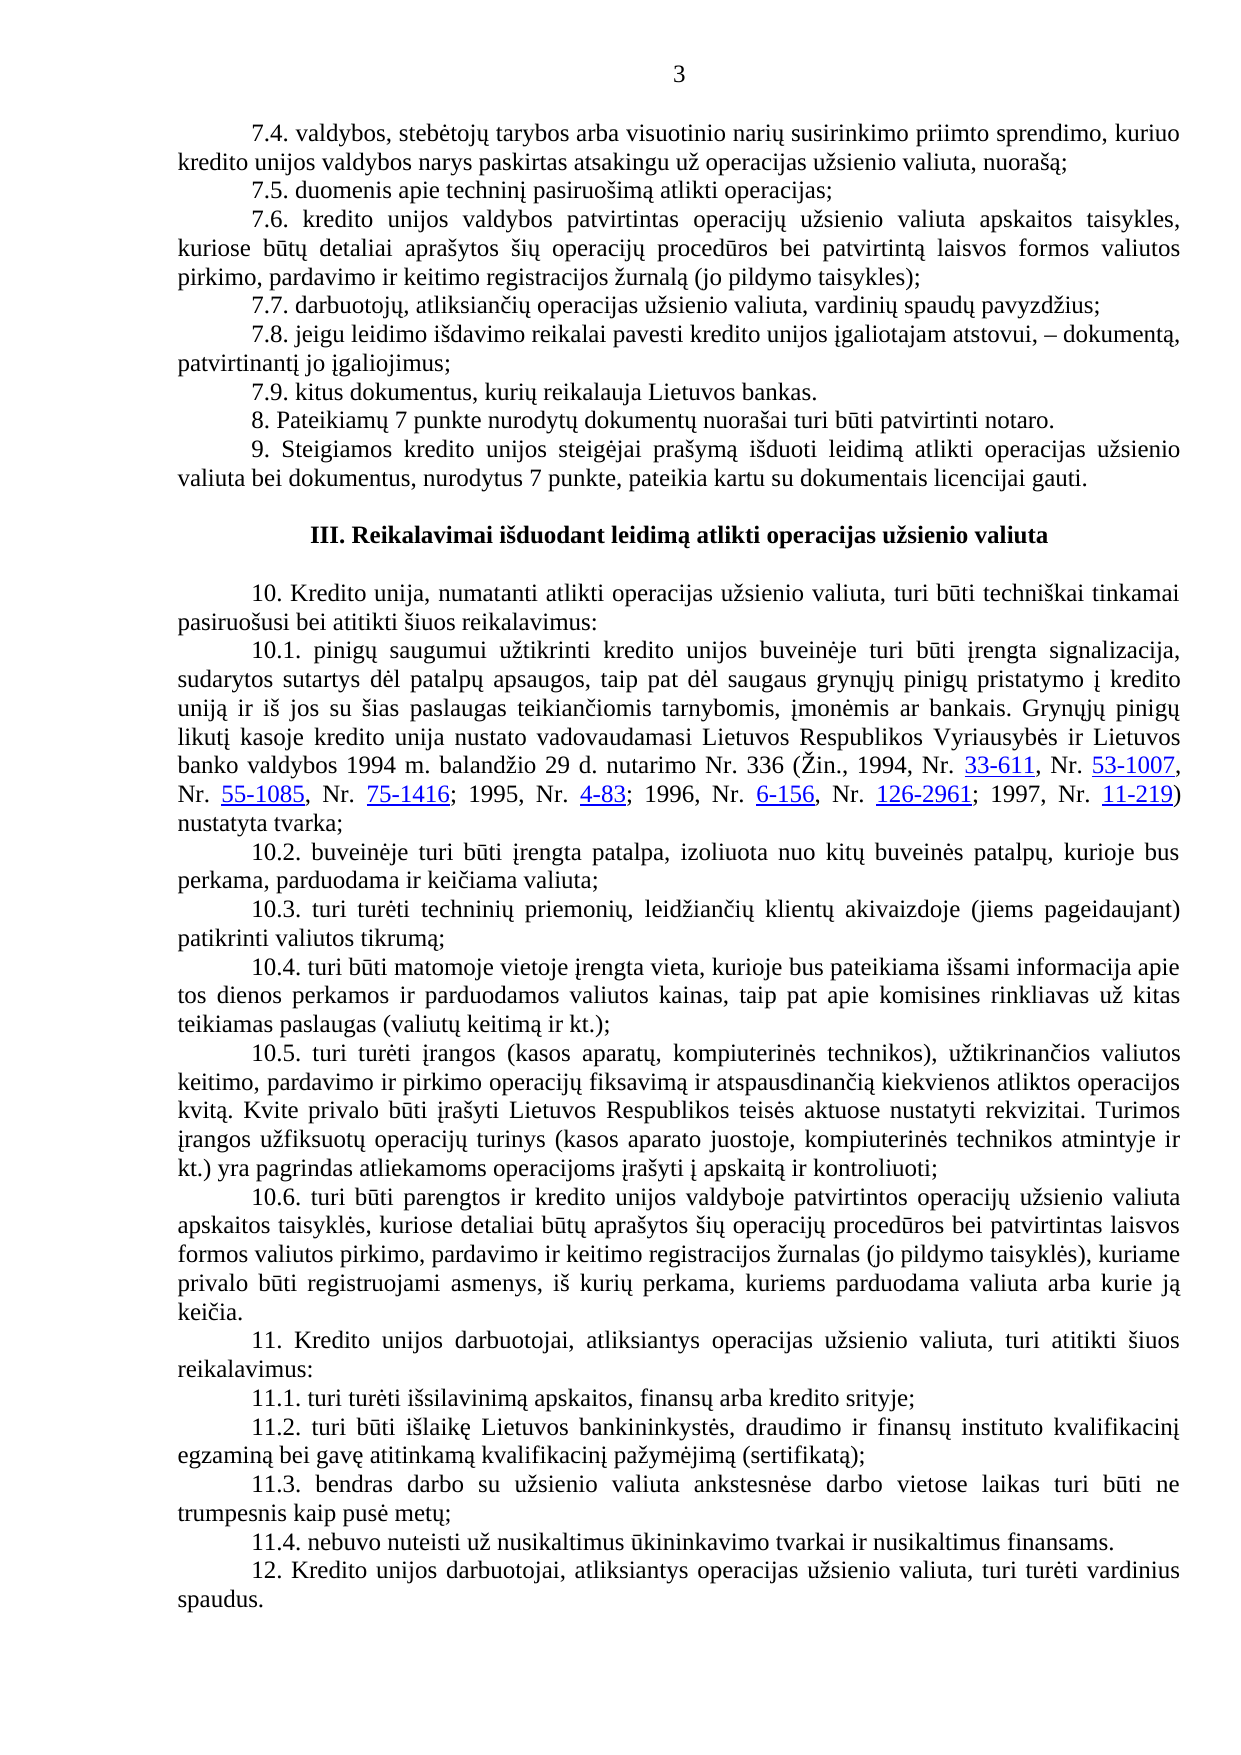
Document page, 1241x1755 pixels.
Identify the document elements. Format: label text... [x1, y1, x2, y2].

text 9. Steigiamos kredito unijos steigėjai prašymą išduoti leidimą atlikti operacijas užsienio valiuta bei dokumentus, nurodytus 7 punkte, pateikia kartu su dokumentais licencijai gauti. [177, 434, 1181, 492]
text 7.9. kitus dokumentus, kurių reikalauja Lietuvos bankas. [177, 377, 1181, 406]
text 11.1. turi turėti išsilavinimą apskaitos, finansų arba kredito srityje; [177, 1383, 1181, 1412]
text 7.6. kredito unijos valdybos patvirtintas operacijų užsienio valiuta apskaitos taisykles, kuriose būtų detaliai aprašytos šių operacijų procedūros bei patvirtintą laisvos formos valiutos pirkimo, pardavimo ir keitimo registracijos žurnalą (jo pildymo taisykles); [177, 204, 1181, 291]
text 11. Kredito unijos darbuotojai, atliksiantys operacijas užsienio valiuta, turi atitikti šiuos reikalavimus: [177, 1326, 1181, 1383]
text III. Reikalavimai išduodant leidimą atlikti operacijas užsienio valiuta [177, 521, 1181, 549]
text 7.8. jeigu leidimo išdavimo reikalai pavesti kredito unijos įgaliotajam atstovui, – dokumentą, patvirtinantį jo įgaliojimus; [177, 319, 1181, 377]
text 10.1. pinigų saugumui užtikrinti kredito unijos buveinėje turi būti įrengta signalizacija, sudarytos sutartys dėl patalpų apsaugos, taip pat dėl saugaus grynųjų pinigų pristatymo į kredito uniją ir iš jos su šias paslaugas teikiančiomis tarnybomis, įmonėmis ar bankais. Grynųjų pinigų likutį kasoje kredito unija nustato vadovaudamasi Lietuvos Respublikos Vyriausybės ir Lietuvos banko valdybos 1994 m. balandžio 29 d. nutarimo Nr. 336 (Žin., 1994, Nr. 33-611, Nr. 53-1007, Nr. 55-1085, Nr. 75-1416; 1995, Nr. 4-83; 1996, Nr. 6-156, Nr. 126-2961; 1997, Nr. 11-219) nustatyta tvarka; [177, 636, 1181, 837]
text 8. Pateikiamų 7 punkte nurodytų dokumentų nuorašai turi būti patvirtinti notaro. [177, 406, 1181, 434]
text 7.7. darbuotojų, atliksiančių operacijas užsienio valiuta, vardinių spaudų pavyzdžius; [177, 291, 1181, 319]
text 12. Kredito unijos darbuotojai, atliksiantys operacijas užsienio valiuta, turi turėti vardinius spaudus. [177, 1556, 1181, 1613]
text 10.5. turi turėti įrangos (kasos aparatų, kompiuterinės technikos), užtikrinančios valiutos keitimo, pardavimo ir pirkimo operacijų fiksavimą ir atspausdinančią kiekvienos atliktos operacijos kvitą. Kvite privalo būti įrašyti Lietuvos Respublikos teisės aktuose nustatyti rekvizitai. Turimos įrangos užfiksuotų operacijų turinys (kasos aparato juostoje, kompiuterinės technikos atmintyje ir kt.) yra pagrindas atliekamoms operacijoms įrašyti į apskaitą ir kontroliuoti; [177, 1038, 1181, 1182]
text 11.2. turi būti išlaikę Lietuvos bankininkystės, draudimo ir finansų instituto kvalifikacinį egzaminą bei gavę atitinkamą kvalifikacinį pažymėjimą (sertifikatą); [177, 1412, 1181, 1469]
text 10.3. turi turėti techninių priemonių, leidžiančių klientų akivaizdoje (jiems pageidaujant) patikrinti valiutos tikrumą; [177, 894, 1181, 952]
text 10.4. turi būti matomoje vietoje įrengta vieta, kurioje bus pateikiama išsami informacija apie tos dienos perkamos ir parduodamos valiutos kainas, taip pat apie komisines rinkliavas už kitas teikiamas paslaugas (valiutų keitimą ir kt.); [177, 952, 1181, 1038]
text 7.5. duomenis apie techninį pasiruošimą atlikti operacijas; [177, 176, 1181, 204]
text 11.3. bendras darbo su užsienio valiuta ankstesnėse darbo vietose laikas turi būti ne trumpesnis kaip pusė metų; [177, 1469, 1181, 1527]
text 10.2. buveinėje turi būti įrengta patalpa, izoliuota nuo kitų buveinės patalpų, kurioje bus perkama, parduodama ir keičiama valiuta; [177, 837, 1181, 894]
text 7.4. valdybos, stebėtojų tarybos arba visuotinio narių susirinkimo priimto sprendimo, kuriuo kredito unijos valdybos narys paskirtas atsakingu už operacijas užsienio valiuta, nuorašą; [177, 118, 1181, 176]
text 11.4. nebuvo nuteisti už nusikaltimus ūkininkavimo tvarkai ir nusikaltimus finansams. [177, 1527, 1181, 1556]
text 10.6. turi būti parengtos ir kredito unijos valdyboje patvirtintos operacijų užsienio valiuta apskaitos taisyklės, kuriose detaliai būtų aprašytos šių operacijų procedūros bei patvirtintas laisvos formos valiutos pirkimo, pardavimo ir keitimo registracijos žurnalas (jo pildymo taisyklės), kuriame privalo būti registruojami asmenys, iš kurių perkama, kuriems parduodama valiuta arba kurie ją keičia. [177, 1182, 1181, 1326]
text 10. Kredito unija, numatanti atlikti operacijas užsienio valiuta, turi būti techniškai tinkamai pasiruošusi bei atitikti šiuos reikalavimus: [177, 578, 1181, 636]
